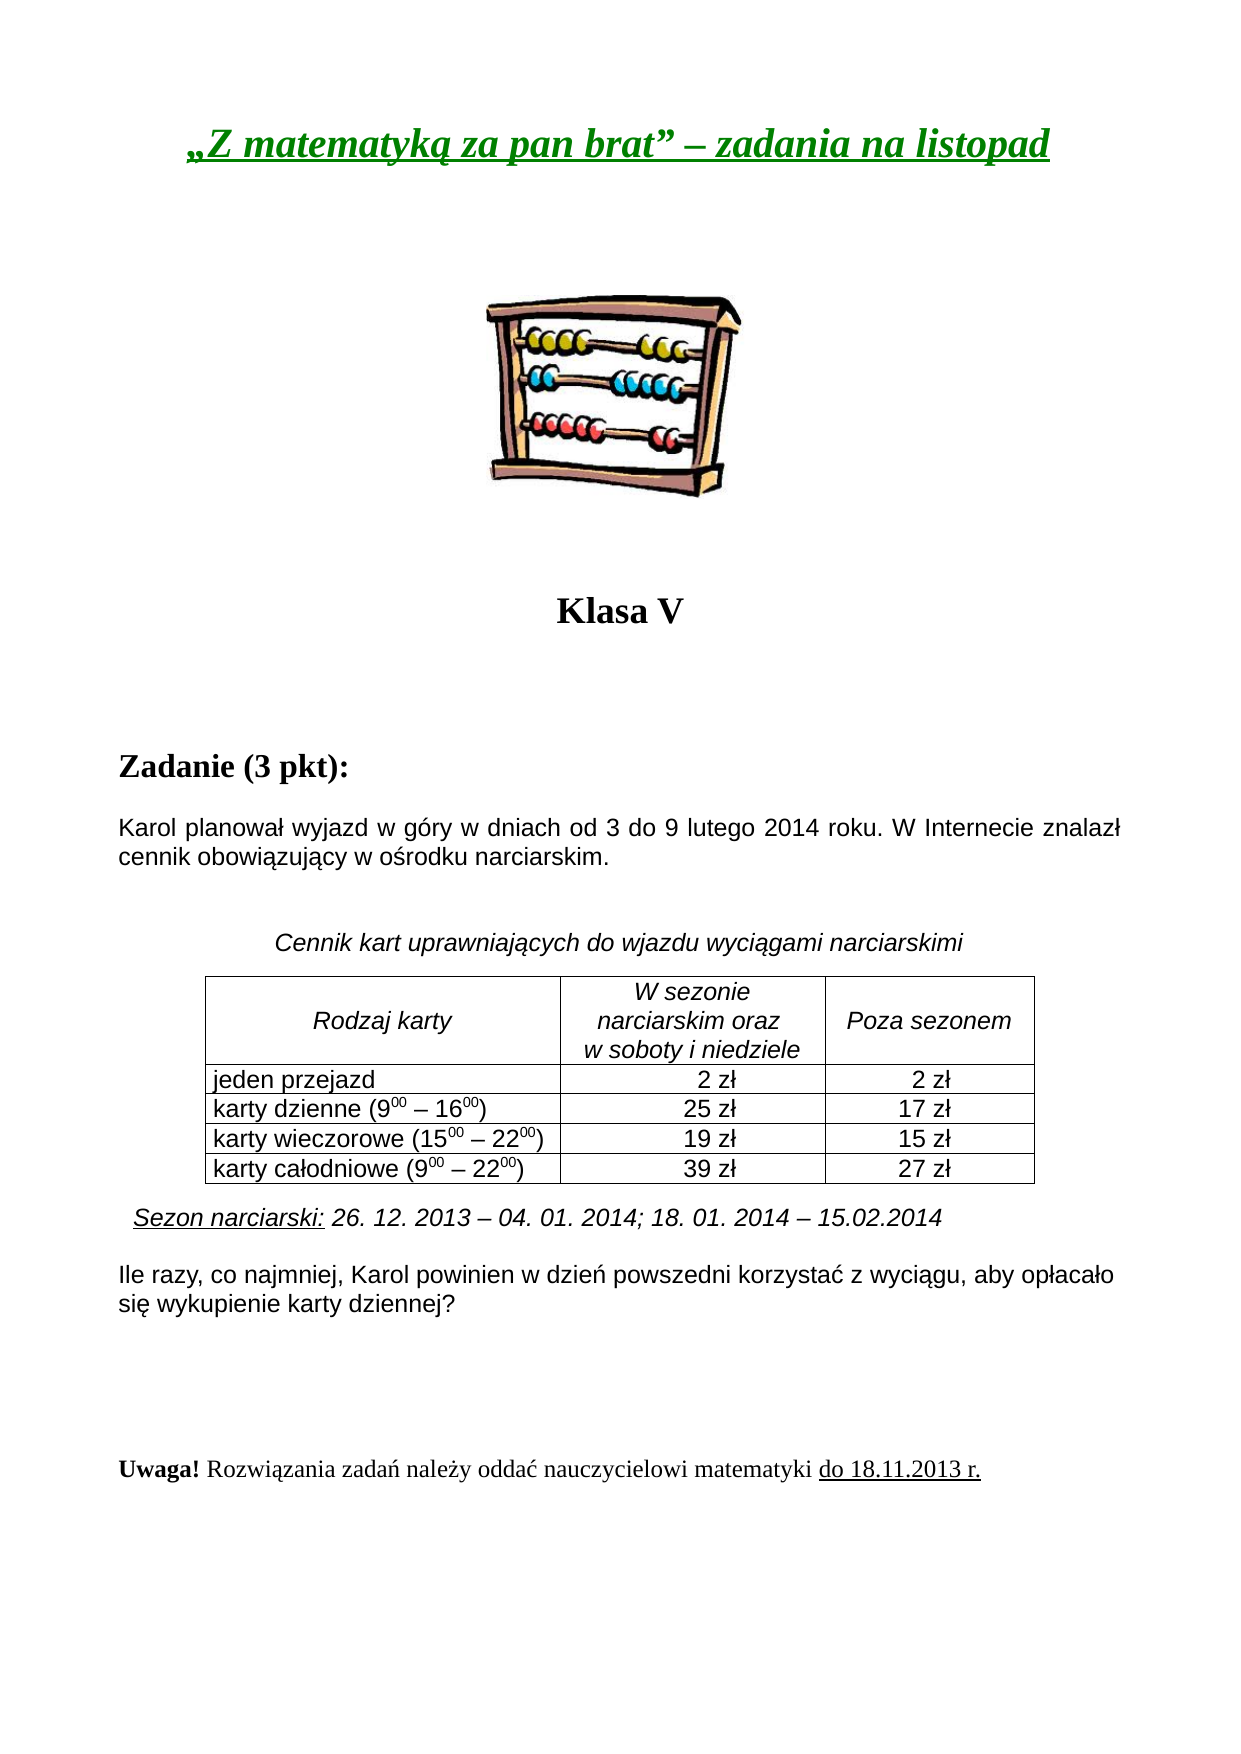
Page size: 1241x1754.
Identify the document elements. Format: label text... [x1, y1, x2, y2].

text Ile razy, co najmniej, Karol powinien w dzień powszedni korzystać z wyciągu, aby opłacało się wykupienie karty dziennej? [118, 1260, 1122, 1318]
table_header Poza sezonem [826, 977, 1034, 1063]
text Uwaga! Rozwiązania zadań należy oddać nauczycielowi matematyki do 18.11.2013 r. [118, 1454, 1122, 1483]
text Karol planował wyjazd w góry w dniach od 3 do 9 lutego 2014 roku. W Internecie znalazł cennik obowiązujący w ośrodku narciarskim. [118, 813, 1122, 871]
table_cell 39 zł [561, 1154, 825, 1183]
picture [486, 295, 745, 499]
table_cell 25 zł [561, 1094, 825, 1123]
table_cell 15 zł [826, 1124, 1034, 1153]
table_cell 2 zł [826, 1065, 1034, 1093]
table_header W sezonie narciarskim oraz w soboty i niedziele [561, 977, 825, 1063]
text Sezon narciarski: 26. 12. 2013 – 04. 01. 2014; 18. 01. 2014 – 15.02.2014 [118, 1203, 1122, 1232]
table_cell karty wieczorowe (1500 – 2200) [206, 1124, 560, 1153]
table_cell karty całodniowe (900 – 2200) [206, 1154, 560, 1183]
table_cell 27 zł [826, 1154, 1034, 1183]
table_cell jeden przejazd [206, 1065, 560, 1093]
table_cell karty dzienne (900 – 1600) [206, 1094, 560, 1123]
table_header Rodzaj karty [206, 977, 560, 1063]
text „Z matematyką za pan brat” – zadania na listopad [118, 118, 1122, 166]
table_cell 17 zł [826, 1094, 1034, 1123]
table_cell 2 zł [561, 1065, 825, 1093]
table_cell 19 zł [561, 1124, 825, 1153]
text Klasa V [118, 588, 1122, 631]
text Zadanie (3 pkt): [118, 746, 1122, 784]
subtitle Cennik kart uprawniających do wjazdu wyciągami narciarskimi [118, 928, 1122, 957]
